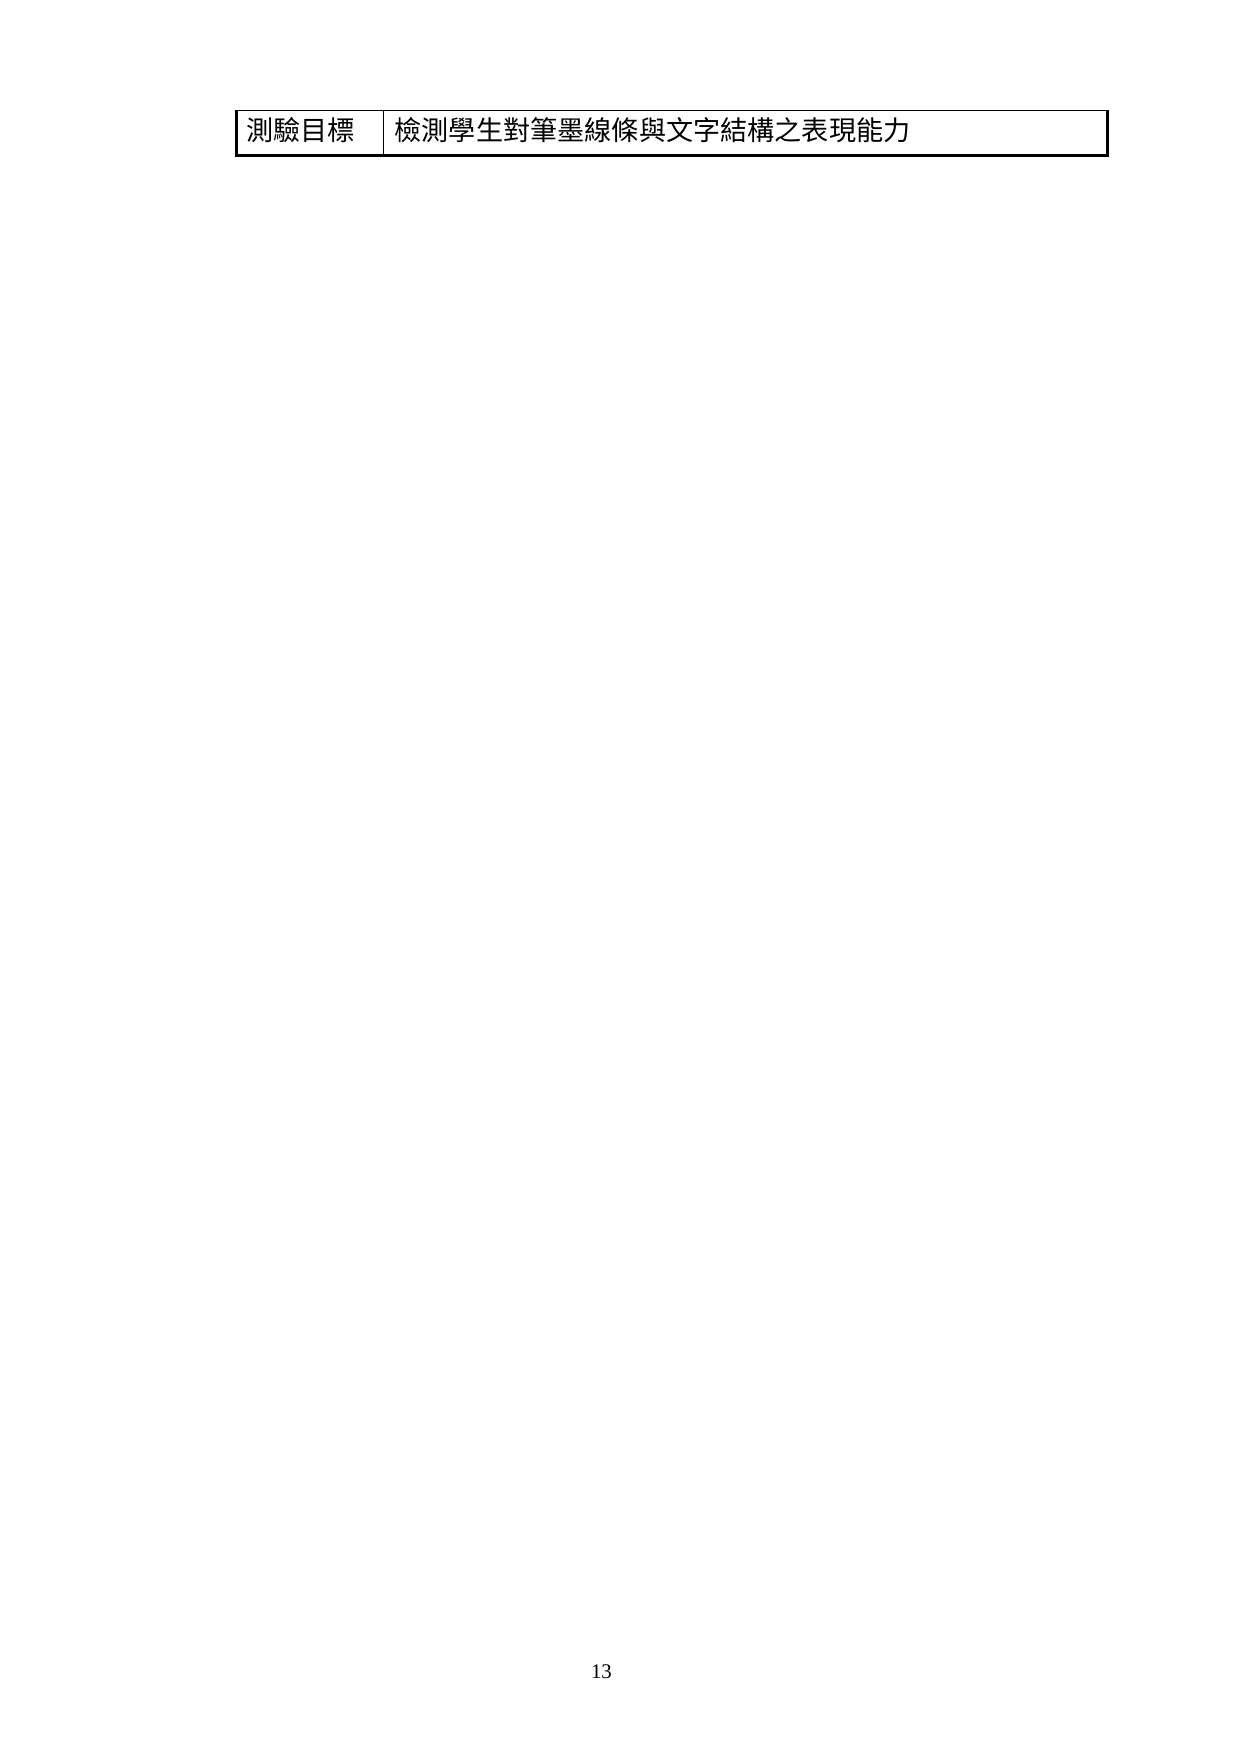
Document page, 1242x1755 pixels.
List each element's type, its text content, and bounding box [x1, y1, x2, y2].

table_cell 測驗目標 [238, 111, 383, 154]
table_cell 檢測學生對筆墨線條與文字結構之表現能力 [384, 111, 1106, 154]
